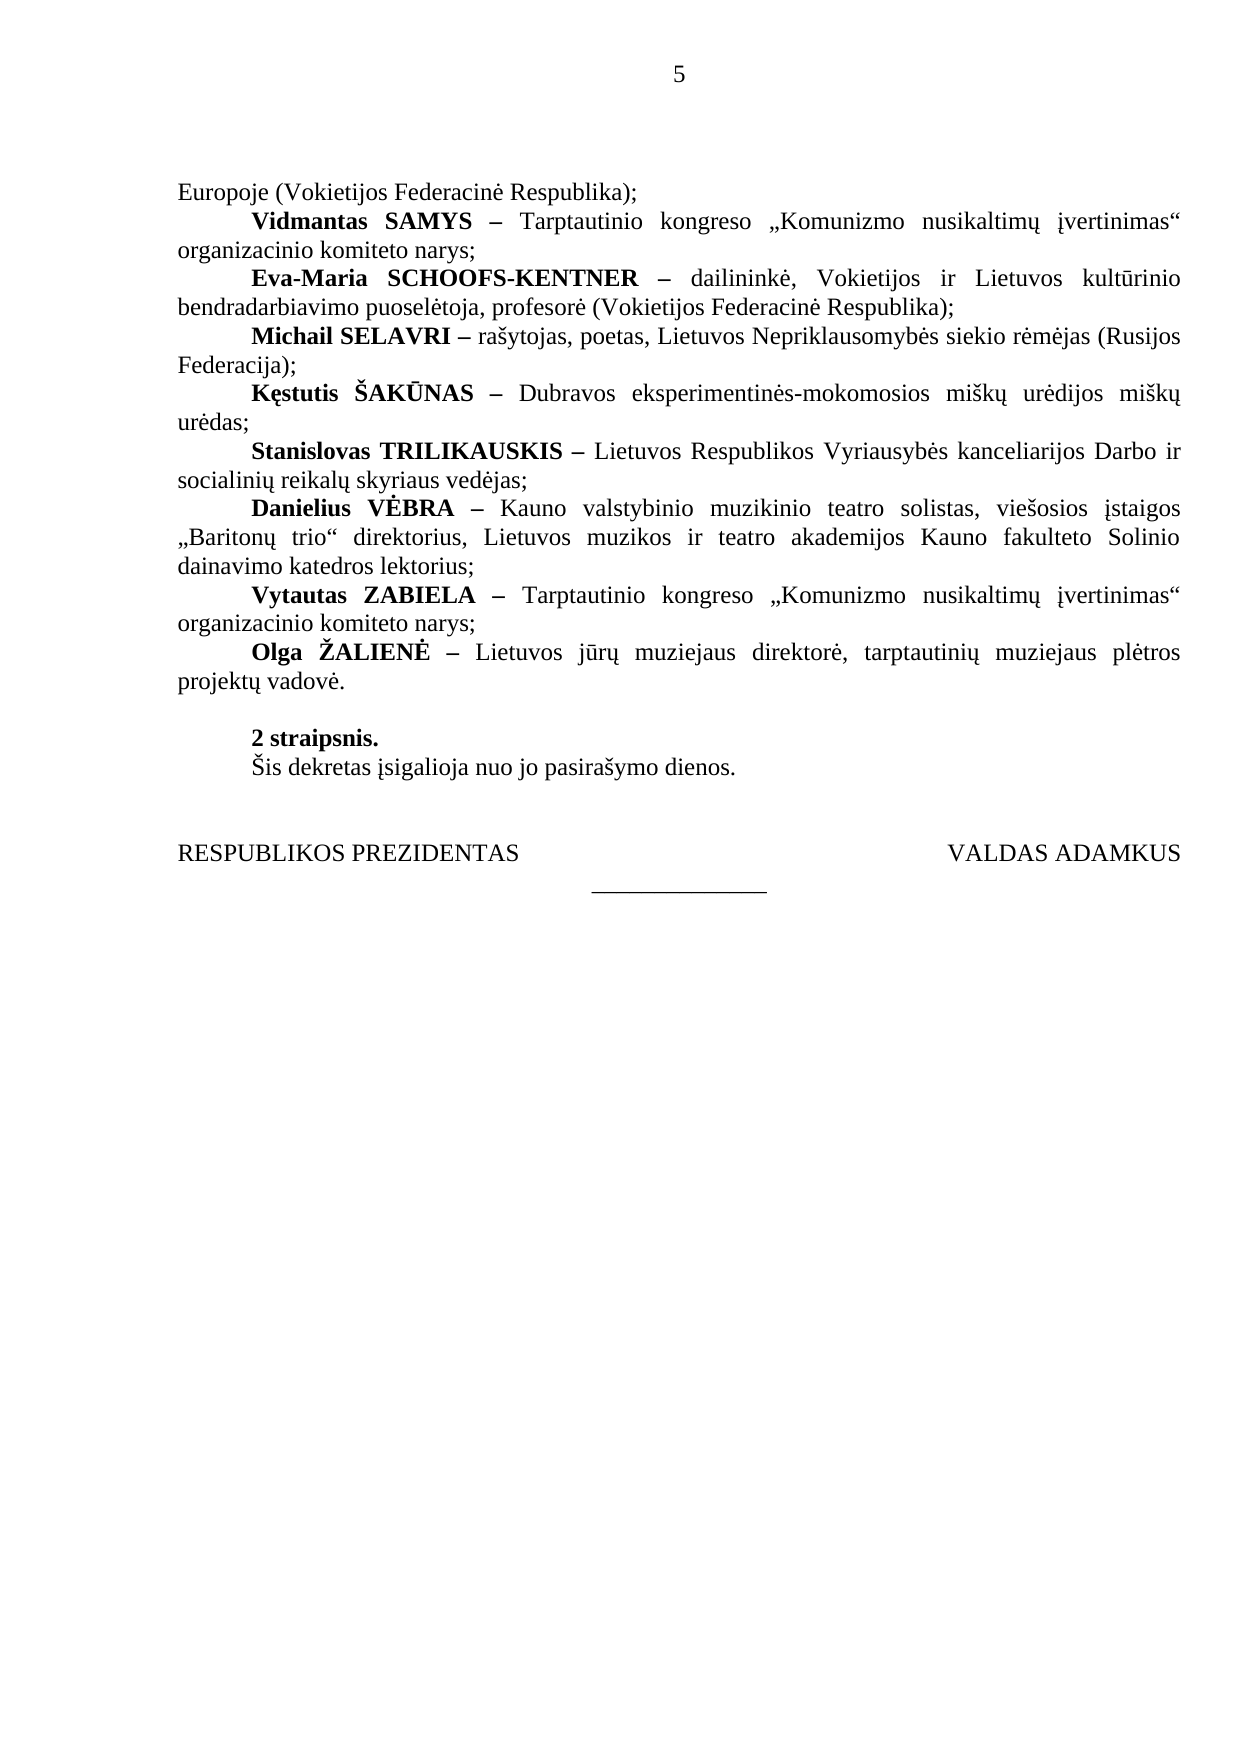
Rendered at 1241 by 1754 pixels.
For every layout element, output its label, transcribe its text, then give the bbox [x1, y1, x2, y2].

text Danielius VĖBRA – Kauno valstybinio muzikinio teatro solistas, viešosios įstaigos „Baritonų trio“ direktorius, Lietuvos muzikos ir teatro akademijos Kauno fakulteto Solinio dainavimo katedros lektorius; [177, 493, 1181, 580]
text ______________ [177, 867, 1181, 896]
text Olga ŽALIENĖ – Lietuvos jūrų muziejaus direktorė, tarptautinių muziejaus plėtros projektų vadovė. [177, 637, 1181, 695]
text Kęstutis ŠAKŪNAS – Dubravos eksperimentinės-mokomosios miškų urėdijos miškų urėdas; [177, 378, 1181, 436]
text Šis dekretas įsigalioja nuo jo pasirašymo dienos. [177, 752, 1181, 781]
text 2 straipsnis. [177, 723, 1181, 752]
text Eva-Maria SCHOOFS-KENTNER – dailininkė, Vokietijos ir Lietuvos kultūrinio bendradarbiavimo puoselėtoja, profesorė (Vokietijos Federacinė Respublika); [177, 263, 1181, 321]
text Vytautas ZABIELA – Tarptautinio kongreso „Komunizmo nusikaltimų įvertinimas“ organizacinio komiteto narys; [177, 580, 1181, 637]
text Michail SELAVRI – rašytojas, poetas, Lietuvos Nepriklausomybės siekio rėmėjas (Rusijos Federacija); [177, 321, 1181, 378]
text Vidmantas SAMYS – Tarptautinio kongreso „Komunizmo nusikaltimų įvertinimas“ organizacinio komiteto narys; [177, 206, 1181, 263]
text RESPUBLIKOS PREZIDENTAS VALDAS ADAMKUS [177, 838, 1181, 867]
text Stanislovas TRILIKAUSKIS – Lietuvos Respublikos Vyriausybės kanceliarijos Darbo ir socialinių reikalų skyriaus vedėjas; [177, 436, 1181, 493]
text Europoje (Vokietijos Federacinė Respublika); [177, 177, 1181, 206]
